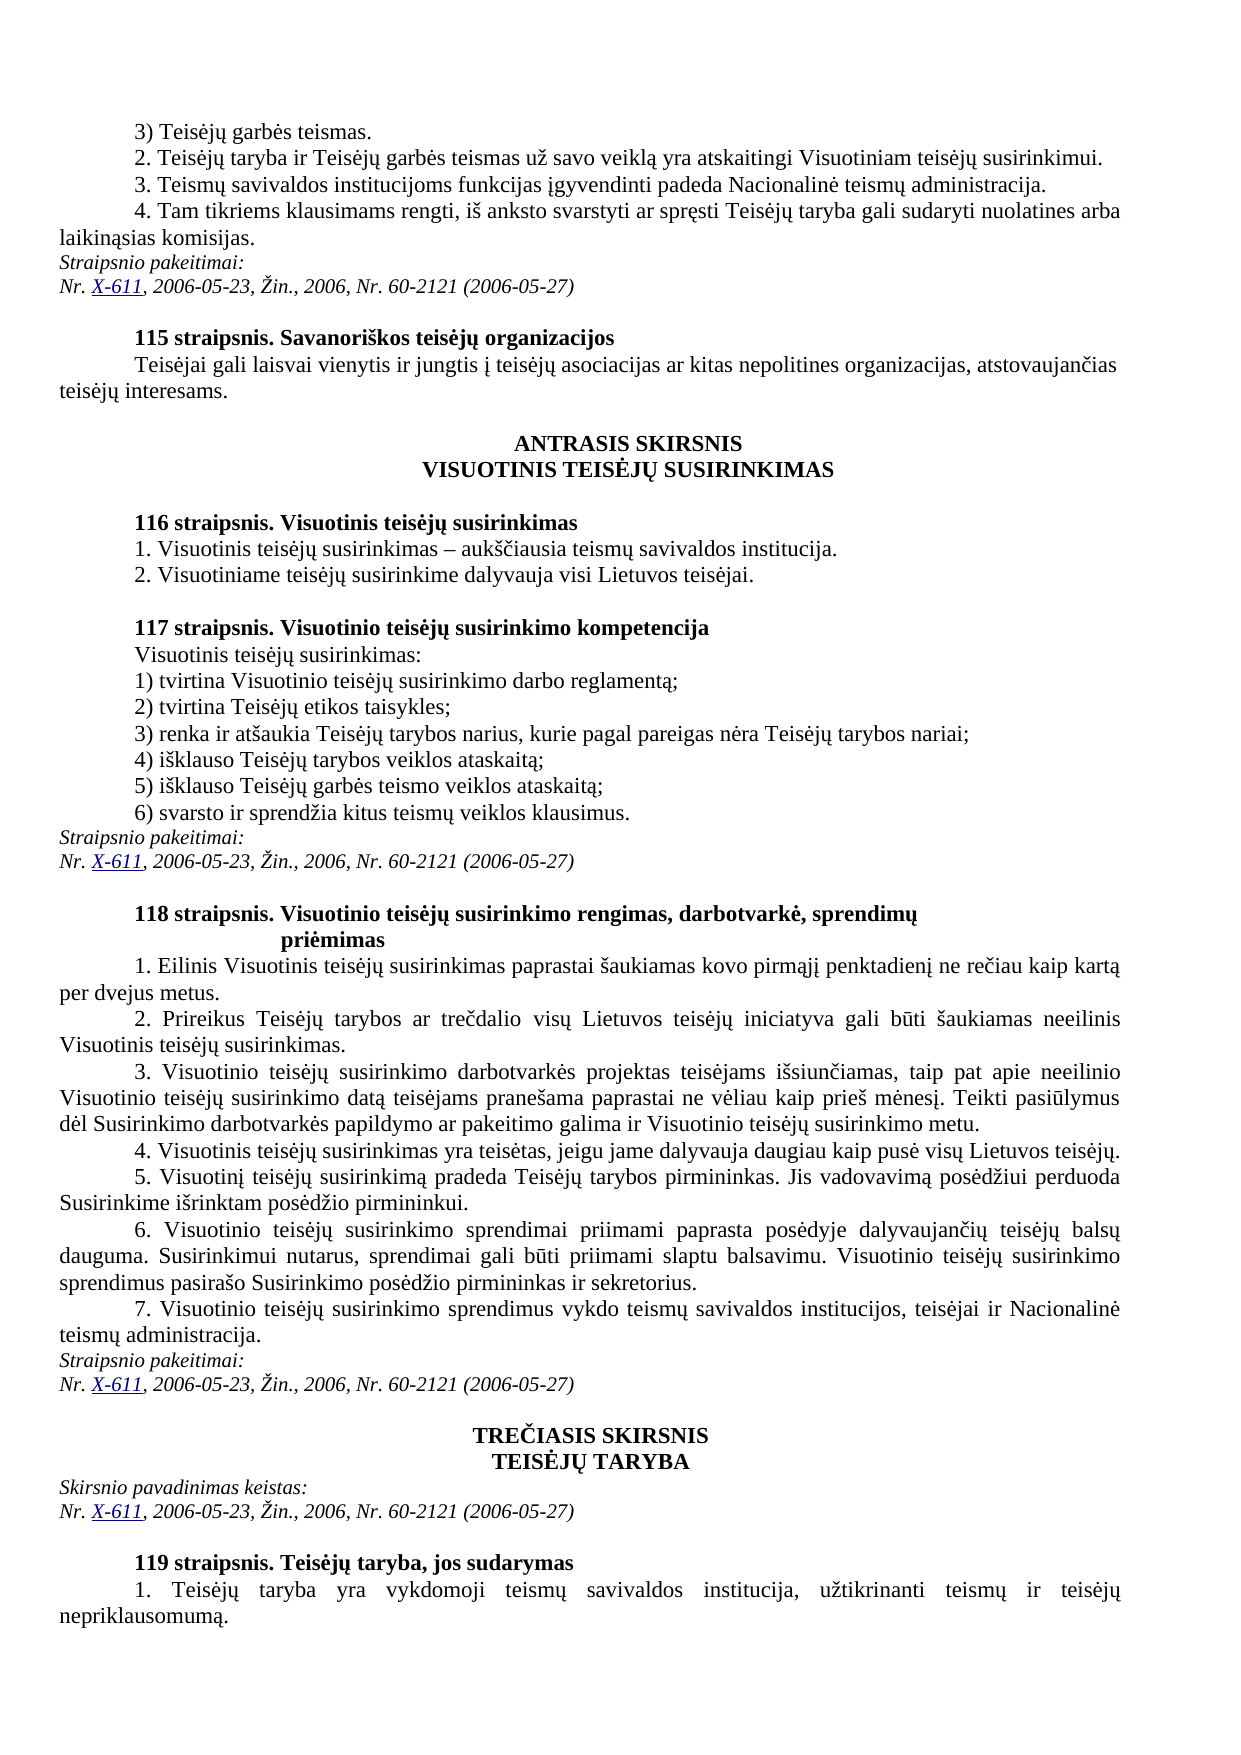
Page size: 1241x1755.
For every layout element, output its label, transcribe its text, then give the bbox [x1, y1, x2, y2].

text ANTRASIS SKIRSNIS [59, 430, 1122, 456]
text 3) renka ir atšaukia Teisėjų tarybos narius, kurie pagal pareigas nėra Teisėjų tarybos nariai; [59, 720, 1122, 746]
text Nr. X-611, 2006-05-23, Žin., 2006, Nr. 60-2121 (2006-05-27) [59, 1372, 1122, 1396]
text 115 straipsnis. Savanoriškos teisėjų organizacijos [59, 324, 1122, 351]
text Straipsnio pakeitimai: [59, 1348, 1122, 1372]
text VISUOTINIS TEISĖJŲ SUSIRINKIMAS [59, 456, 1122, 482]
text 2. Visuotiniame teisėjų susirinkime dalyvauja visi Lietuvos teisėjai. [59, 562, 1122, 588]
text 2. Teisėjų taryba ir Teisėjų garbės teismas už savo veiklą yra atskaitingi Visuotiniam teisėjų susirinkimui. [59, 144, 1122, 171]
text 7. Visuotinio teisėjų susirinkimo sprendimus vykdo teismų savivaldos institucijos, teisėjai ir Nacionalinė teismų administracija. [59, 1295, 1122, 1348]
text Nr. X-611, 2006-05-23, Žin., 2006, Nr. 60-2121 (2006-05-27) [59, 274, 1122, 298]
text 118 straipsnis. Visuotinio teisėjų susirinkimo rengimas, darbotvarkė, sprendimų [134, 899, 1122, 926]
text 6) svarsto ir sprendžia kitus teismų veiklos klausimus. [59, 799, 1122, 825]
text TEISĖJŲ TARYBA [59, 1448, 1122, 1475]
text 2. Prireikus Teisėjų tarybos ar trečdalio visų Lietuvos teisėjų iniciatyva gali būti šaukiamas neeilinis Visuotinis teisėjų susirinkimas. [59, 1005, 1122, 1058]
text 3. Visuotinio teisėjų susirinkimo darbotvarkės projektas teisėjams išsiunčiamas, taip pat apie neeilinio Visuotinio teisėjų susirinkimo datą teisėjams pranešama paprastai ne vėliau kaip prieš mėnesį. Teikti pasiūlymus dėl Susirinkimo darbotvarkės papildymo ar pakeitimo galima ir Visuotinio teisėjų susirinkimo metu. [59, 1058, 1122, 1137]
text Straipsnio pakeitimai: [59, 825, 1122, 849]
text TREČIASIS SKIRSNIS [59, 1422, 1122, 1448]
text 1. Teisėjų taryba yra vykdomoji teismų savivaldos institucija, užtikrinanti teismų ir teisėjų nepriklausomumą. [59, 1576, 1122, 1628]
text 4) išklauso Teisėjų tarybos veiklos ataskaitą; [59, 746, 1122, 772]
text 3) Teisėjų garbės teismas. [59, 118, 1122, 144]
text 117 straipsnis. Visuotinio teisėjų susirinkimo kompetencija [59, 614, 1122, 641]
text 1. Eilinis Visuotinis teisėjų susirinkimas paprastai šaukiamas kovo pirmąjį penktadienį ne rečiau kaip kartą per dvejus metus. [59, 952, 1122, 1005]
text 4. Visuotinis teisėjų susirinkimas yra teisėtas, jeigu jame dalyvauja daugiau kaip pusė visų Lietuvos teisėjų. [59, 1137, 1122, 1163]
text 119 straipsnis. Teisėjų taryba, jos sudarymas [59, 1549, 1122, 1576]
text Skirsnio pavadinimas keistas: [59, 1475, 1122, 1499]
text Nr. X-611, 2006-05-23, Žin., 2006, Nr. 60-2121 (2006-05-27) [59, 1499, 1122, 1523]
text 3. Teismų savivaldos institucijoms funkcijas įgyvendinti padeda Nacionalinė teismų administracija. [59, 171, 1122, 197]
text Teisėjai gali laisvai vienytis ir jungtis į teisėjų asociacijas ar kitas nepolitines organizacijas, atstovaujančias teisėjų interesams. [59, 351, 1122, 403]
text 1) tvirtina Visuotinio teisėjų susirinkimo darbo reglamentą; [59, 667, 1122, 693]
text 5) išklauso Teisėjų garbės teismo veiklos ataskaitą; [59, 772, 1122, 799]
text 116 straipsnis. Visuotinis teisėjų susirinkimas [59, 509, 1122, 535]
text 6. Visuotinio teisėjų susirinkimo sprendimai priimami paprasta posėdyje dalyvaujančių teisėjų balsų dauguma. Susirinkimui nutarus, sprendimai gali būti priimami slaptu balsavimu. Visuotinio teisėjų susirinkimo sprendimus pasirašo Susirinkimo posėdžio pirmininkas ir sekretorius. [59, 1216, 1122, 1295]
text 4. Tam tikriems klausimams rengti, iš anksto svarstyti ar spręsti Teisėjų taryba gali sudaryti nuolatines arba laikinąsias komisijas. [59, 197, 1122, 250]
text Visuotinis teisėjų susirinkimas: [59, 641, 1122, 667]
text priėmimas [281, 926, 1122, 952]
text 5. Visuotinį teisėjų susirinkimą pradeda Teisėjų tarybos pirmininkas. Jis vadovavimą posėdžiui perduoda Susirinkime išrinktam posėdžio pirmininkui. [59, 1163, 1122, 1216]
text 1. Visuotinis teisėjų susirinkimas – aukščiausia teismų savivaldos institucija. [59, 535, 1122, 562]
text 2) tvirtina Teisėjų etikos taisykles; [59, 693, 1122, 720]
text Straipsnio pakeitimai: [59, 250, 1122, 274]
text Nr. X-611, 2006-05-23, Žin., 2006, Nr. 60-2121 (2006-05-27) [59, 849, 1122, 873]
